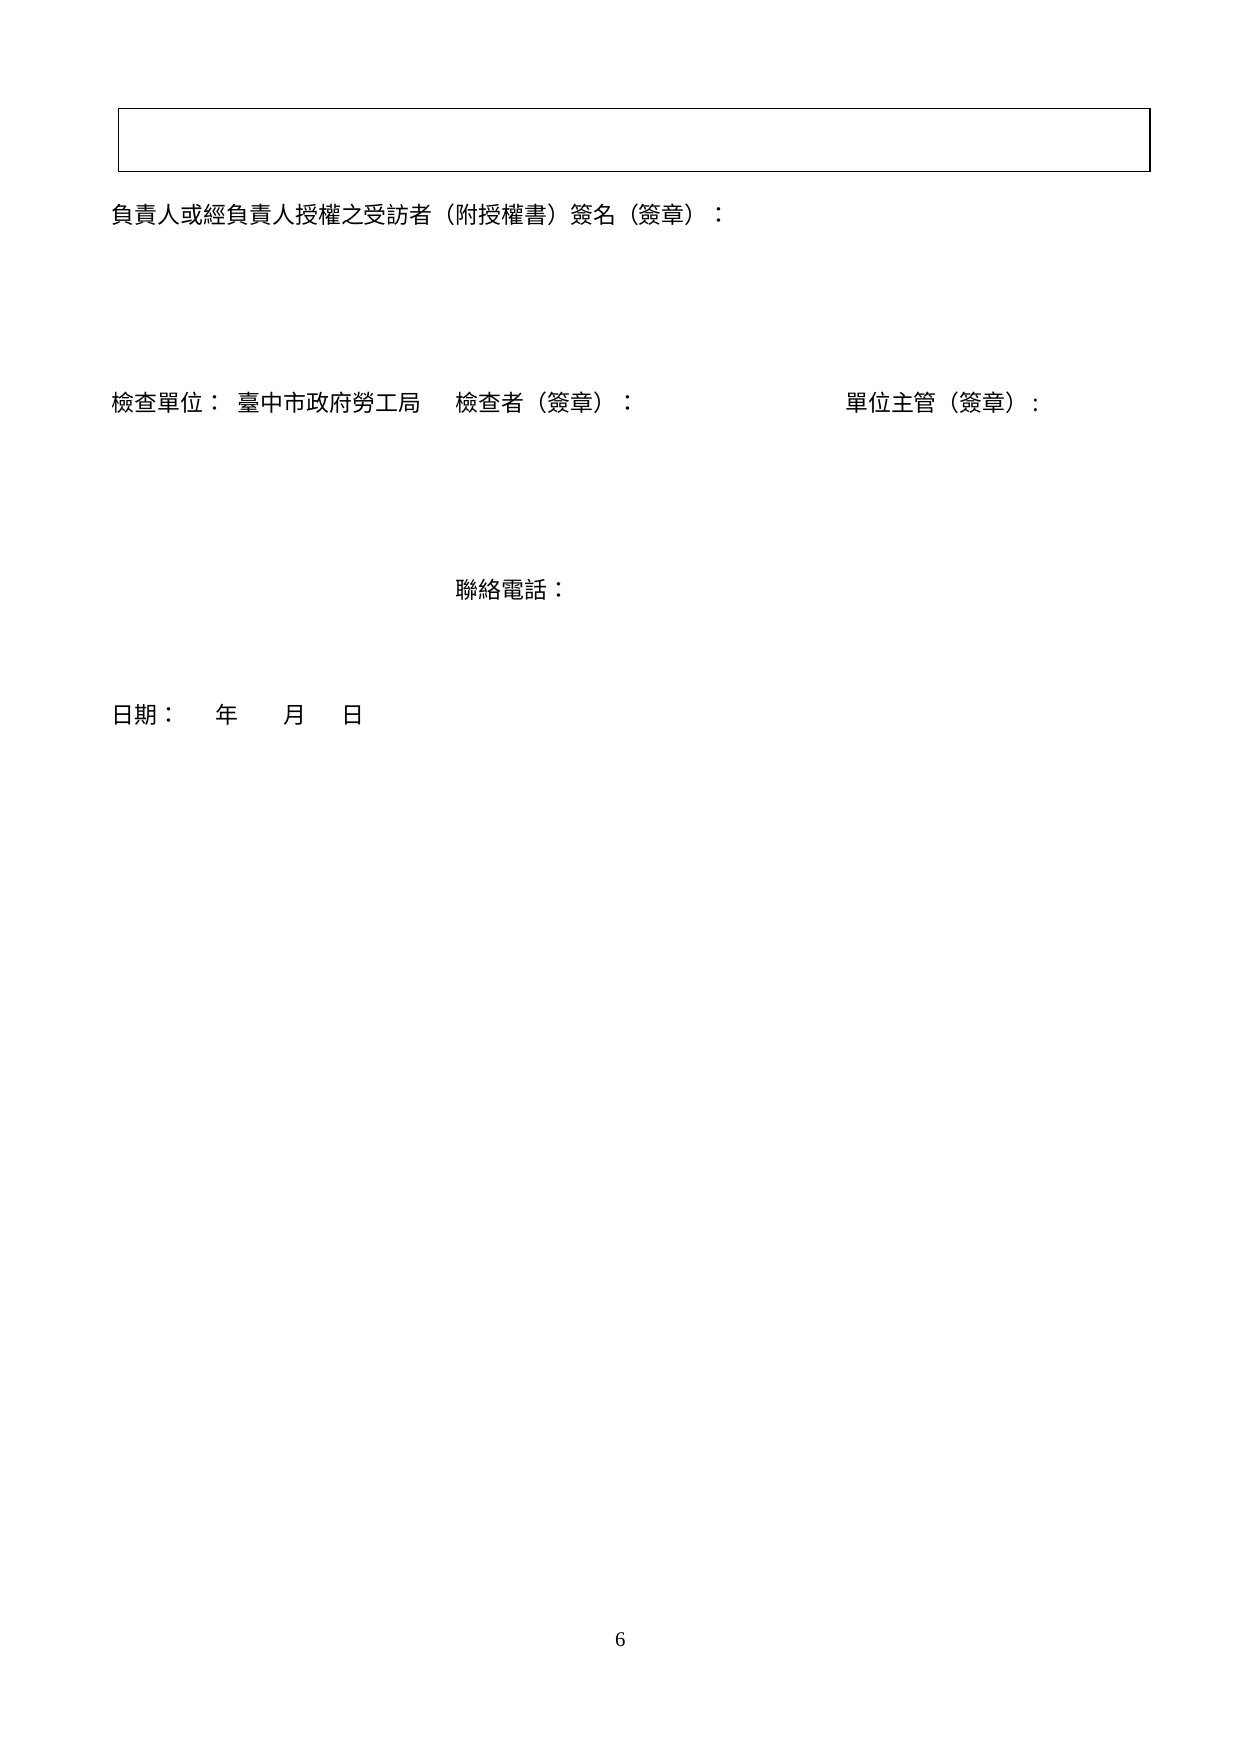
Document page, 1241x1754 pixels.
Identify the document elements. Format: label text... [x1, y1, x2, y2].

text 聯絡電話： [89, 547, 1152, 610]
table_header [119, 109, 1149, 171]
text 檢查單位： 臺中市政府勞工局 檢查者（簽章）： 單位主管（簽章）: [89, 360, 1152, 422]
text 日期： 年 月 日 [89, 672, 1152, 735]
text 負責人或經負責人授權之受訪者（附授權書）簽名（簽章）： [89, 172, 1152, 235]
